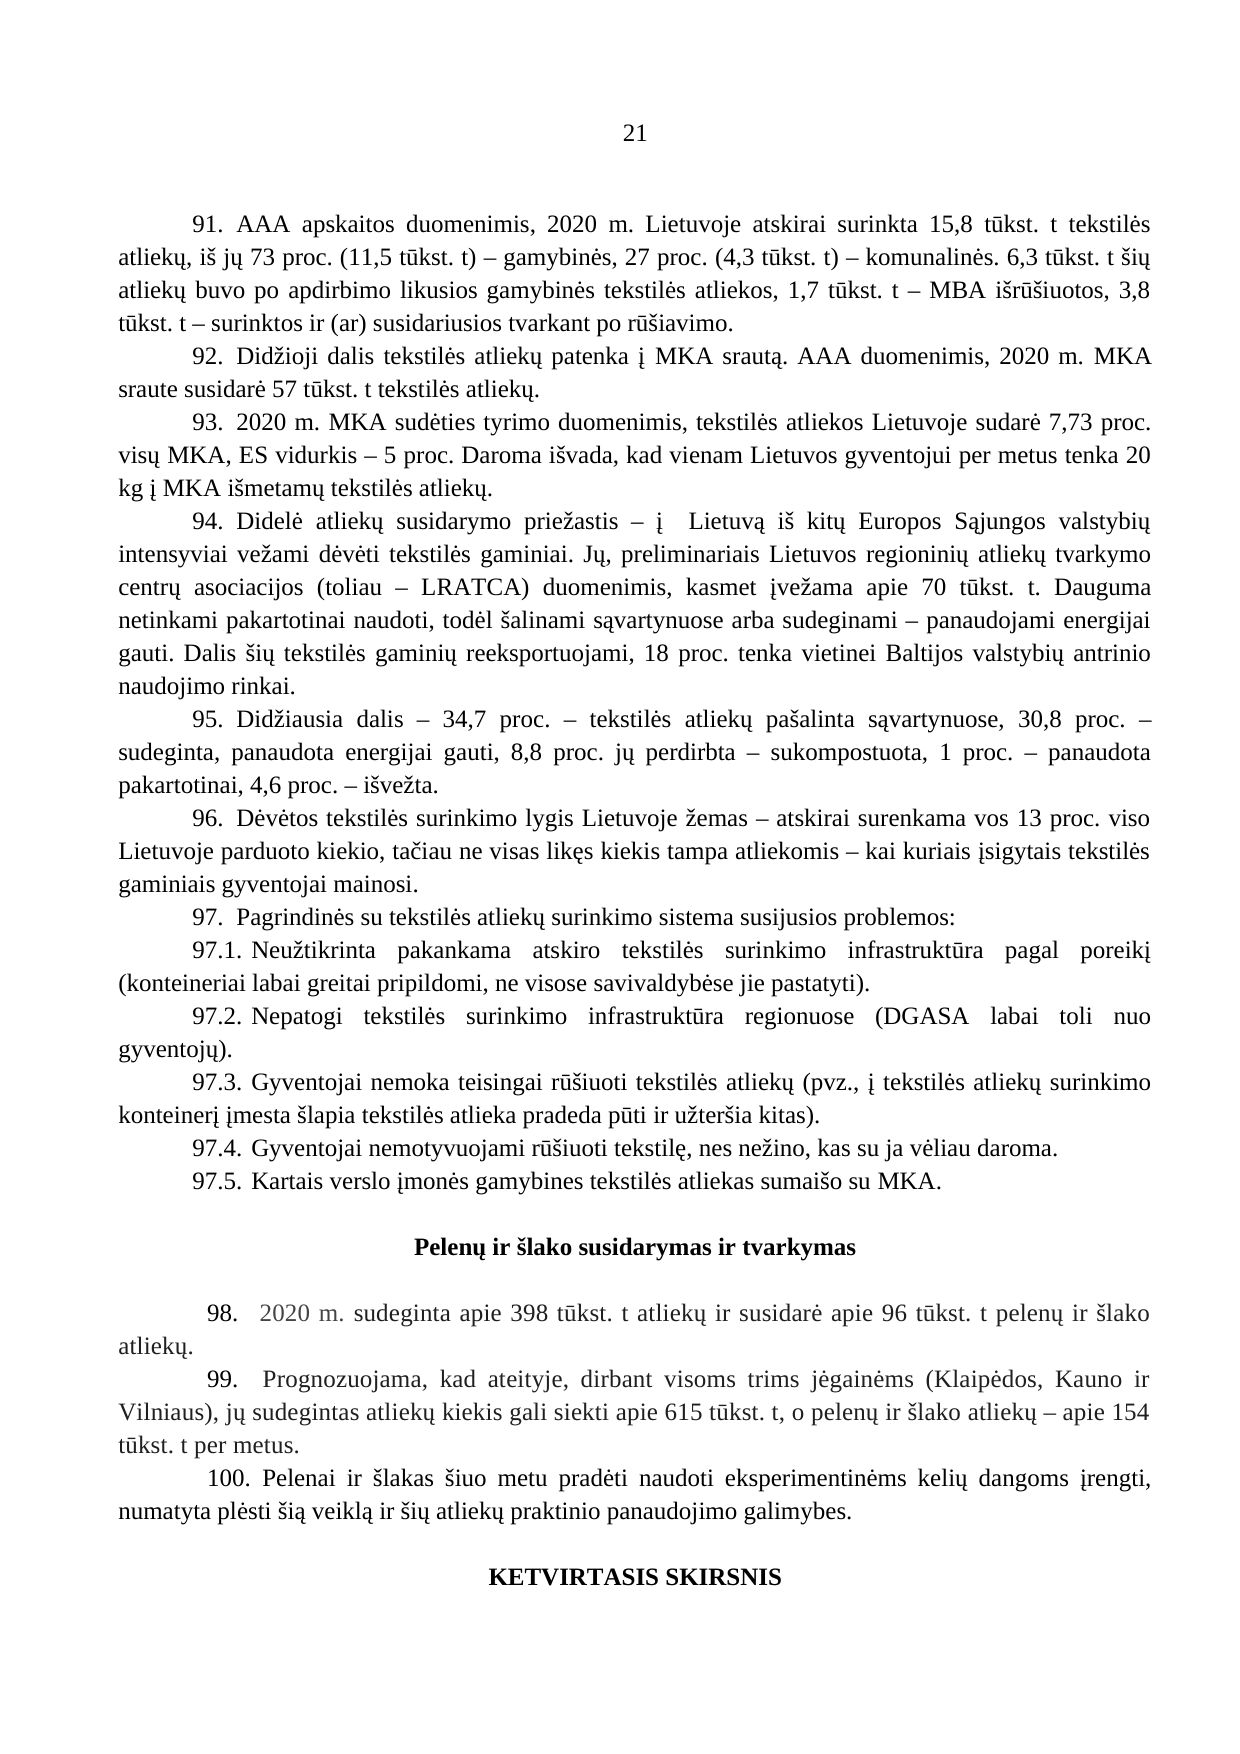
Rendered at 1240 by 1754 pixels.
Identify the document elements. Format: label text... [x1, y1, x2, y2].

text 94. Didelė atliekų susidarymo priežastis – į Lietuvą iš kitų Europos Sąjungos valstybių intensyviai vežami dėvėti tekstilės gaminiai. Jų, preliminariais Lietuvos regioninių atliekų tvarkymo centrų asociacijos (toliau – LRATCA) duomenimis, kasmet įvežama apie 70 tūkst. t. Dauguma netinkami pakartotinai naudoti, todėl šalinami sąvartynuose arba sudeginami – panaudojami energijai gauti. Dalis šių tekstilės gaminių reeksportuojami, 18 proc. tenka vietinei Baltijos valstybių antrinio naudojimo rinkai. [118, 506, 1152, 700]
text 97.5. Kartais verslo įmonės gamybines tekstilės atliekas sumaišo su MKA. [118, 1166, 1152, 1195]
text 92. Didžioji dalis tekstilės atliekų patenka į MKA srautą. AAA duomenimis, 2020 m. MKA sraute susidarė 57 tūkst. t tekstilės atliekų. [118, 341, 1152, 402]
text KETVIRTASIS SKIRSNIS [118, 1562, 1152, 1591]
text 97.3. Gyventojai nemoka teisingai rūšiuoti tekstilės atliekų (pvz., į tekstilės atliekų surinkimo konteinerį įmesta šlapia tekstilės atlieka pradeda pūti ir užteršia kitas). [118, 1067, 1152, 1129]
text 96. Dėvėtos tekstilės surinkimo lygis Lietuvoje žemas – atskirai surenkama vos 13 proc. viso Lietuvoje parduoto kiekio, tačiau ne visas likęs kiekis tampa atliekomis – kai kuriais įsigytais tekstilės gaminiais gyventojai mainosi. [118, 803, 1152, 898]
text 97.2. Nepatogi tekstilės surinkimo infrastruktūra regionuose (DGASA labai toli nuo gyventojų). [118, 1001, 1152, 1063]
text 97. Pagrindinės su tekstilės atliekų surinkimo sistema susijusios problemos: [118, 902, 1152, 931]
text 97.4. Gyventojai nemotyvuojami rūšiuoti tekstilę, nes nežino, kas su ja vėliau daroma. [118, 1133, 1152, 1162]
text 91. AAA apskaitos duomenimis, 2020 m. Lietuvoje atskirai surinkta 15,8 tūkst. t tekstilės atliekų, iš jų 73 proc. (11,5 tūkst. t) – gamybinės, 27 proc. (4,3 tūkst. t) – komunalinės. 6,3 tūkst. t šių atliekų buvo po apdirbimo likusios gamybinės tekstilės atliekos, 1,7 tūkst. t – MBA išrūšiuotos, 3,8 tūkst. t – surinktos ir (ar) susidariusios tvarkant po rūšiavimo. [118, 209, 1152, 336]
text 97.1. Neužtikrinta pakankama atskiro tekstilės surinkimo infrastruktūra pagal poreikį (konteineriai labai greitai pripildomi, ne visose savivaldybėse jie pastatyti). [118, 935, 1152, 997]
text 93. 2020 m. MKA sudėties tyrimo duomenimis, tekstilės atliekos Lietuvoje sudarė 7,73 proc. visų MKA, ES vidurkis – 5 proc. Daroma išvada, kad vienam Lietuvos gyventojui per metus tenka 20 kg į MKA išmetamų tekstilės atliekų. [118, 407, 1152, 502]
text 95. Didžiausia dalis – 34,7 proc. – tekstilės atliekų pašalinta sąvartynuose, 30,8 proc. – sudeginta, panaudota energijai gauti, 8,8 proc. jų perdirbta – sukompostuota, 1 proc. – panaudota pakartotinai, 4,6 proc. – išvežta. [118, 704, 1152, 799]
text 100. Pelenai ir šlakas šiuo metu pradėti naudoti eksperimentinėms kelių dangoms įrengti, numatyta plėsti šią veiklą ir šių atliekų praktinio panaudojimo galimybes. [118, 1463, 1152, 1525]
text Pelenų ir šlako susidarymas ir tvarkymas [118, 1232, 1152, 1261]
text 99. Prognozuojama, kad ateityje, dirbant visoms trims jėgainėms (Klaipėdos, Kauno ir Vilniaus), jų sudegintas atliekų kiekis gali siekti apie 615 tūkst. t, o pelenų ir šlako atliekų – apie 154 tūkst. t per metus. [118, 1364, 1152, 1459]
text 98. 2020 m. sudeginta apie 398 tūkst. t atliekų ir susidarė apie 96 tūkst. t pelenų ir šlako atliekų. [118, 1298, 1152, 1360]
